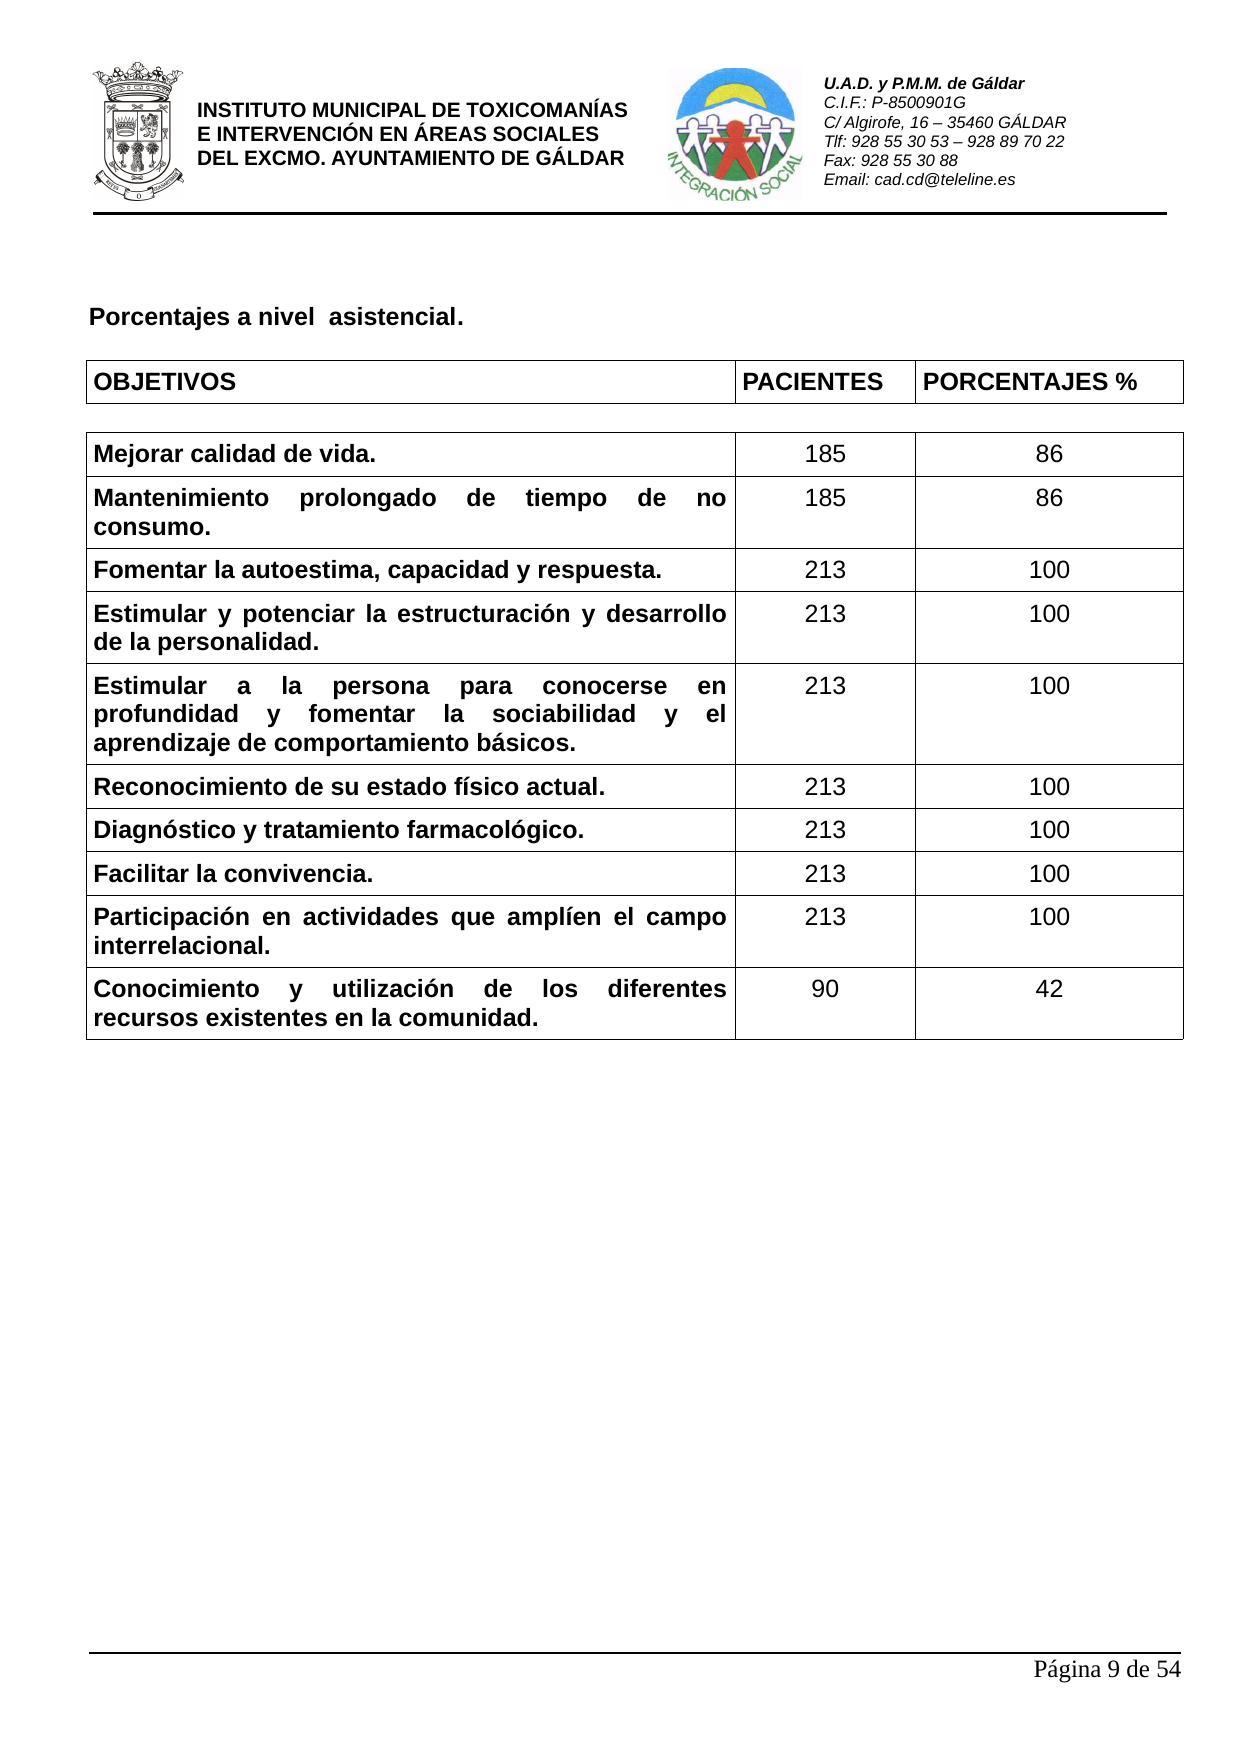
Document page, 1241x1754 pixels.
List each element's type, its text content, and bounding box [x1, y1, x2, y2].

table_cell Conocimiento y utilización de los diferentes recursos existentes en la comunidad. [87, 968, 735, 1039]
picture [92, 62, 184, 201]
table_cell Diagnóstico y tratamiento farmacológico. [87, 809, 735, 851]
picture [667, 68, 803, 201]
table_header Mejorar calidad de vida. [87, 433, 735, 476]
table_cell 100 [916, 896, 1183, 967]
table_cell 86 [916, 477, 1183, 548]
table_cell Reconocimiento de su estado físico actual. [87, 765, 735, 808]
table_cell Facilitar la convivencia. [87, 852, 735, 894]
table_cell Estimular y potenciar la estructuración y desarrollo de la personalidad. [87, 592, 735, 663]
table_cell 100 [916, 549, 1183, 591]
table_cell 213 [736, 765, 915, 808]
text Porcentajes a nivel asistencial. [88, 302, 1181, 331]
table_cell 213 [736, 664, 915, 764]
table_cell Mantenimiento prolongado de tiempo de no consumo. [87, 477, 735, 548]
table_cell 100 [916, 809, 1183, 851]
table_cell 213 [736, 809, 915, 851]
table_cell 213 [736, 896, 915, 967]
table_cell 42 [916, 968, 1183, 1039]
table_header PORCENTAJES % [916, 361, 1183, 403]
table_cell Estimular a la persona para conocerse en profundidad y fomentar la sociabilidad y el aprendizaje de comportamiento básicos. [87, 664, 735, 764]
table_header OBJETIVOS [87, 361, 735, 403]
table_cell Participación en actividades que amplíen el campo interrelacional. [87, 896, 735, 967]
table_cell 213 [736, 852, 915, 894]
table_header 185 [736, 433, 915, 476]
table_cell 90 [736, 968, 915, 1039]
table_cell 213 [736, 549, 915, 591]
table_cell 185 [736, 477, 915, 548]
table_cell 100 [916, 765, 1183, 808]
table_header PACIENTES [736, 361, 915, 403]
table_cell 100 [916, 664, 1183, 764]
table_cell 100 [916, 592, 1183, 663]
table_cell 100 [916, 852, 1183, 894]
table_cell 213 [736, 592, 915, 663]
table_cell Fomentar la autoestima, capacidad y respuesta. [87, 549, 735, 591]
table_header 86 [916, 433, 1183, 476]
